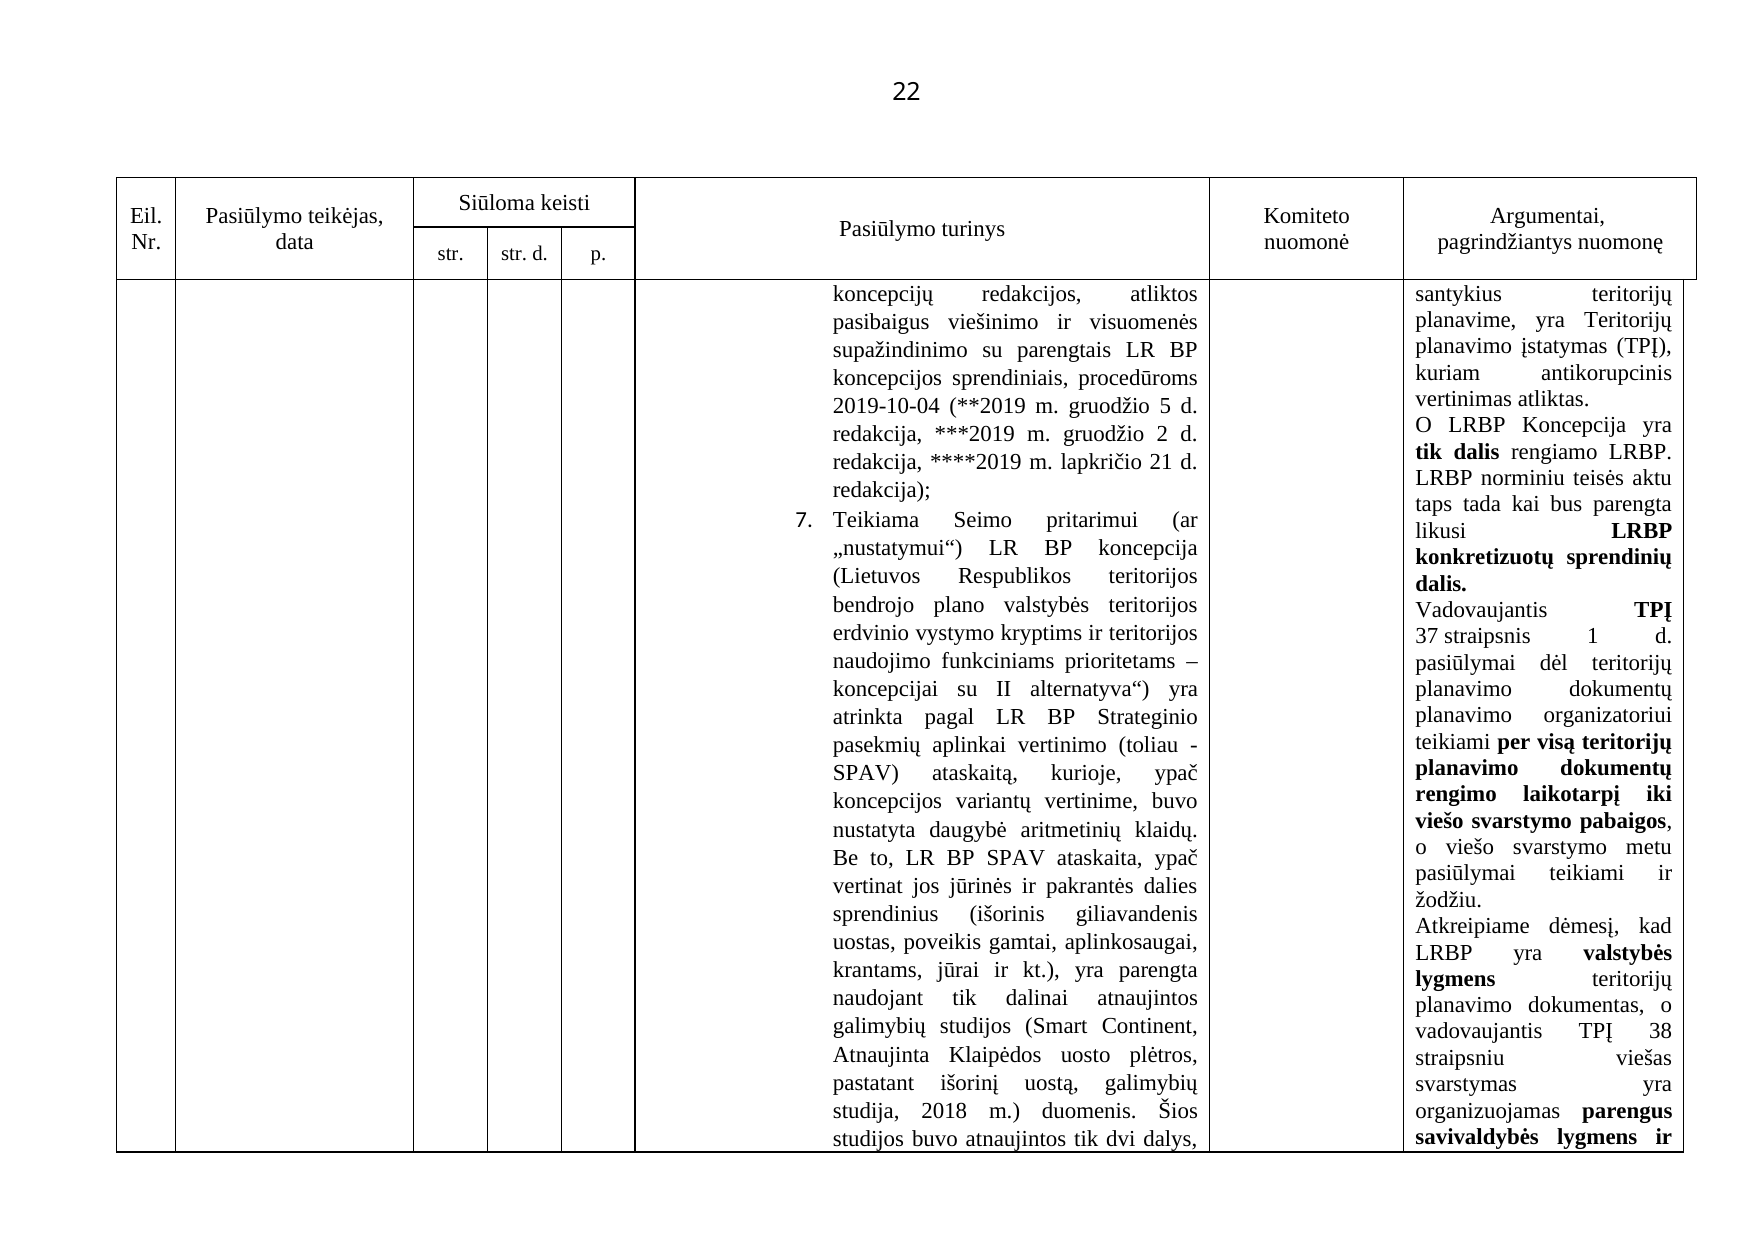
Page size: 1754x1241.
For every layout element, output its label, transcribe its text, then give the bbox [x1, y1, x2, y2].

table_cell koncepcijų redakcijos, atliktos pasibaigus viešinimo ir visuomenės supažindinimo su parengtais LR BP koncepcijos sprendiniais, procedūroms 2019-10-04 (**2019 m. gruodžio 5 d. redakcija, ***2019 m. gruodžio 2 d. redakcija, ****2019 m. lapkričio 21 d. redakcija); Teikiama Seimo pritarimui (ar „nustatymui“) LR BP koncepcija (Lietuvos Respublikos teritorijos bendrojo plano valstybės teritorijos erdvinio vystymo kryptims ir teritorijos naudojimo funkciniams prioritetams – koncepcijai su II alternatyva“) yra atrinkta pagal LR BP Strateginio pasekmių aplinkai vertinimo (toliau - SPAV) ataskaitą, kurioje, ypač koncepcijos variantų vertinime, buvo nustatyta daugybė aritmetinių klaidų. Be to, LR BP SPAV ataskaita, ypač vertinat jos jūrinės ir pakrantės dalies sprendinius (išorinis giliavandenis uostas, poveikis gamtai, aplinkosaugai, krantams, jūrai ir kt.), yra parengta naudojant tik dalinai atnaujintos galimybių studijos (Smart Continent, Atnaujinta Klaipėdos uosto plėtros, pastatant išorinį uostą, galimybių studija, 2018 m.) duomenis. Šios studijos buvo atnaujintos tik dvi dalys, [636, 280, 1209, 1151]
table_header Argumentai, pagrindžiantys nuomonę [1404, 178, 1696, 279]
table_cell [488, 280, 561, 1151]
table_header Pasiūlymo turinys [636, 178, 1209, 279]
table_cell [117, 280, 175, 1151]
table_header Komiteto nuomonė [1210, 178, 1403, 279]
table_header Pasiūlymo teikėjas, data [176, 178, 413, 279]
table_cell [1210, 280, 1403, 1151]
table_cell [176, 280, 413, 1151]
table_cell [562, 280, 634, 1151]
table_header Siūloma keisti [414, 178, 634, 226]
table_header Eil. Nr. [117, 178, 175, 279]
table_cell p. [562, 228, 634, 279]
table_cell [414, 280, 487, 1151]
table_cell str. d. [488, 228, 561, 279]
table_cell [1684, 280, 1696, 1151]
table_cell str. [414, 228, 487, 279]
table_cell santykius teritorijų planavime, yra Teritorijų planavimo įstatymas (TPĮ), kuriam antikorupcinis vertinimas atliktas. O LRBP Koncepcija yra tik dalis rengiamo LRBP. LRBP norminiu teisės aktu taps tada kai bus parengta likusi LRBP konkretizuotų sprendinių dalis. Vadovaujantis TPĮ 37 straipsnis 1 d. pasiūlymai dėl teritorijų planavimo dokumentų planavimo organizatoriui teikiami per visą teritorijų planavimo dokumentų rengimo laikotarpį iki viešo svarstymo pabaigos, o viešo svarstymo metu pasiūlymai teikiami ir žodžiu. Atkreipiame dėmesį, kad LRBP yra valstybės lygmens teritorijų planavimo dokumentas, o vadovaujantis TPĮ 38 straipsniu viešas svarstymas yra organizuojamas parengus savivaldybės lygmens ir [1404, 280, 1683, 1151]
